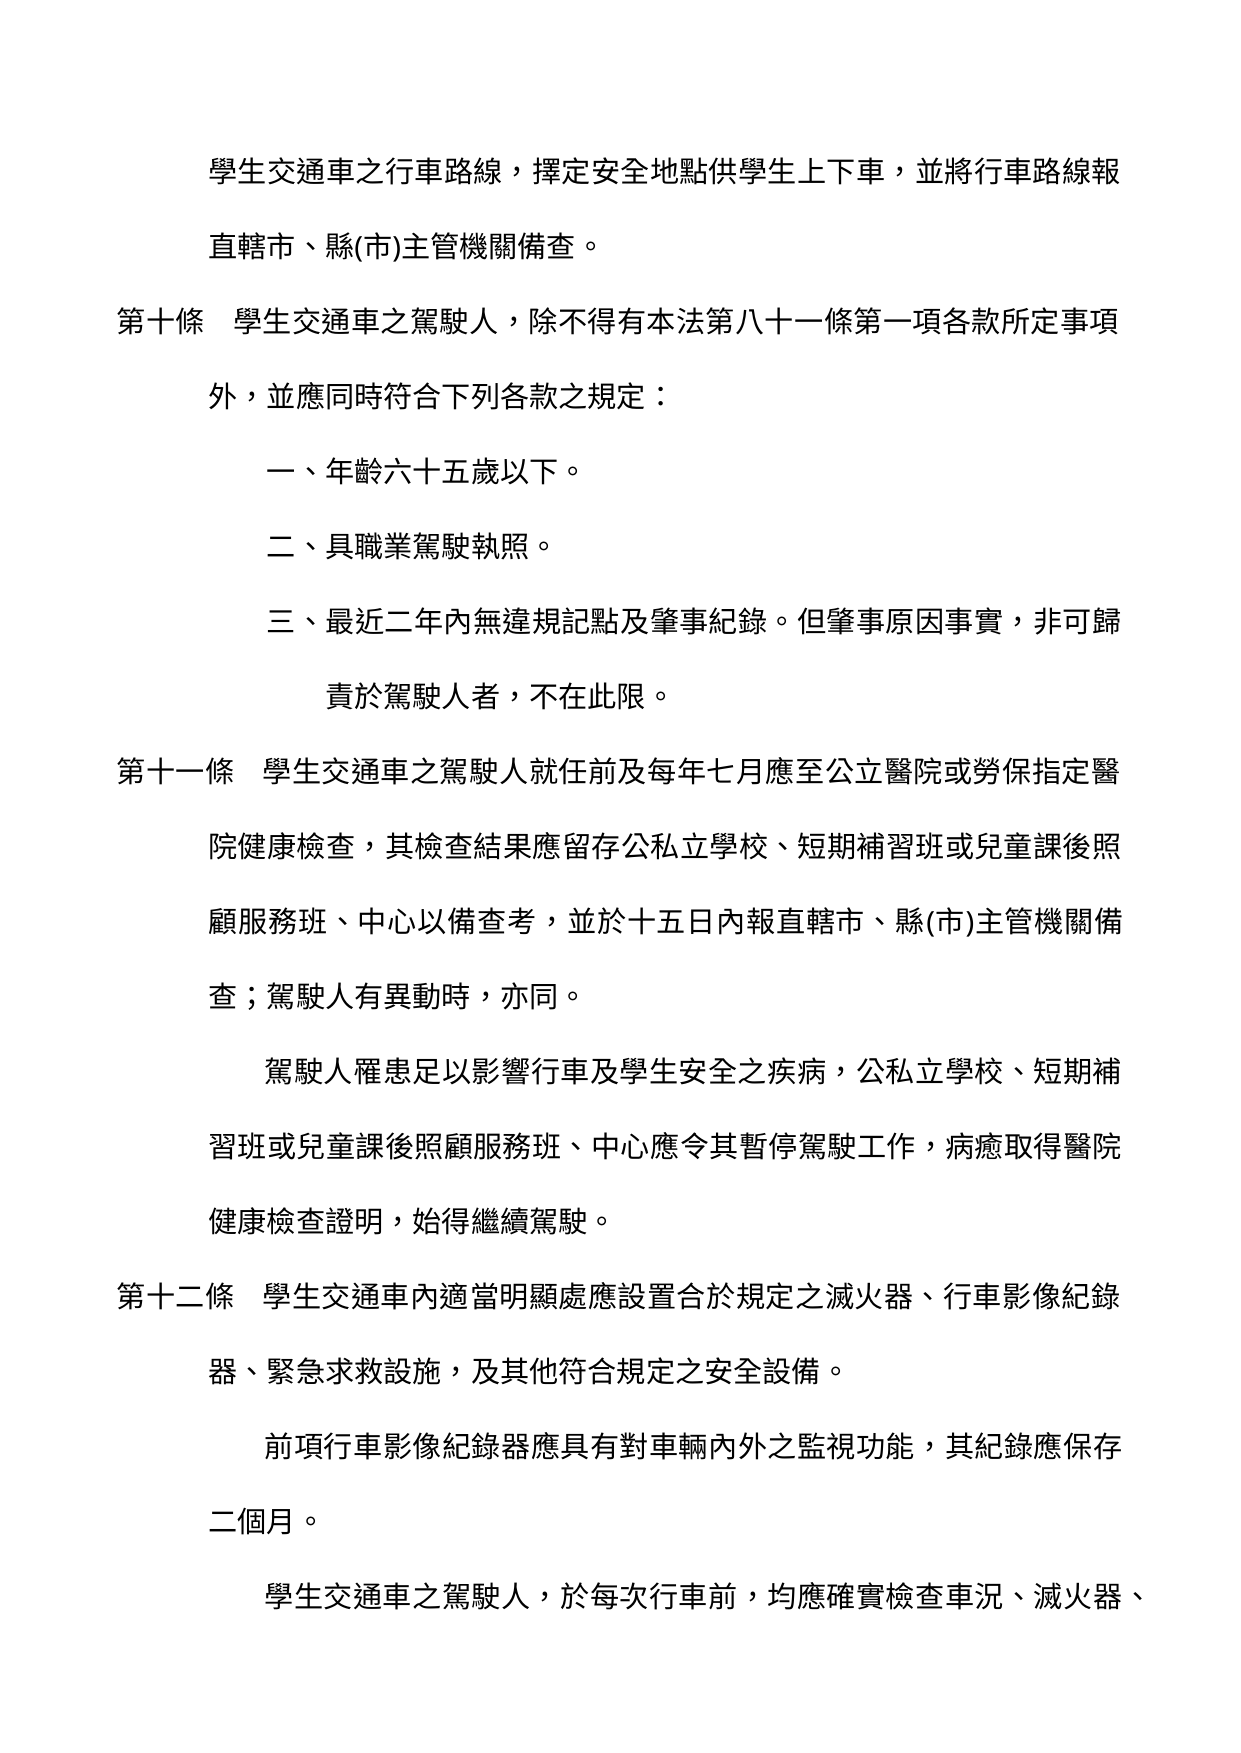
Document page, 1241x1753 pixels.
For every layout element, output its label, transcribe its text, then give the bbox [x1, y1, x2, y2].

text 第十二條 學生交通車內適當明顯處應設置合於規定之滅火器、行車影像紀錄器、緊急求救設施，及其他符合規定之安全設備。 [117, 1251, 1123, 1401]
text 前項行車影像紀錄器應具有對車輛內外之監視功能，其紀錄應保存二個月。 [208, 1401, 1123, 1551]
text 二、具職業駕駛執照。 [267, 501, 1123, 576]
text 駕駛人罹患足以影響行車及學生安全之疾病，公私立學校、短期補習班或兒童課後照顧服務班、中心應令其暫停駕駛工作，病癒取得醫院健康檢查證明，始得繼續駕駛。 [208, 1026, 1123, 1251]
text 學生交通車之行車路線，擇定安全地點供學生上下車，並將行車路線報直轄市、縣(市)主管機關備查。 [117, 126, 1123, 276]
text 三、最近二年內無違規記點及肇事紀錄。但肇事原因事實，非可歸責於駕駛人者，不在此限。 [267, 576, 1123, 726]
text 學生交通車之駕駛人，於每次行車前，均應確實檢查車況、滅火器、安全門及相關安全設備，並應於確認各項設施設備齊備及可用後，始得行駛。 [208, 1551, 1123, 1626]
text 第十條 學生交通車之駕駛人，除不得有本法第八十一條第一項各款所定事項外，並應同時符合下列各款之規定： [117, 276, 1123, 426]
text 第十一條 學生交通車之駕駛人就任前及每年七月應至公立醫院或勞保指定醫院健康檢查，其檢查結果應留存公私立學校、短期補習班或兒童課後照顧服務班、中心以備查考，並於十五日內報直轄市、縣(市)主管機關備查；駕駛人有異動時，亦同。 [117, 726, 1123, 1026]
text 一、年齡六十五歲以下。 [267, 426, 1123, 501]
